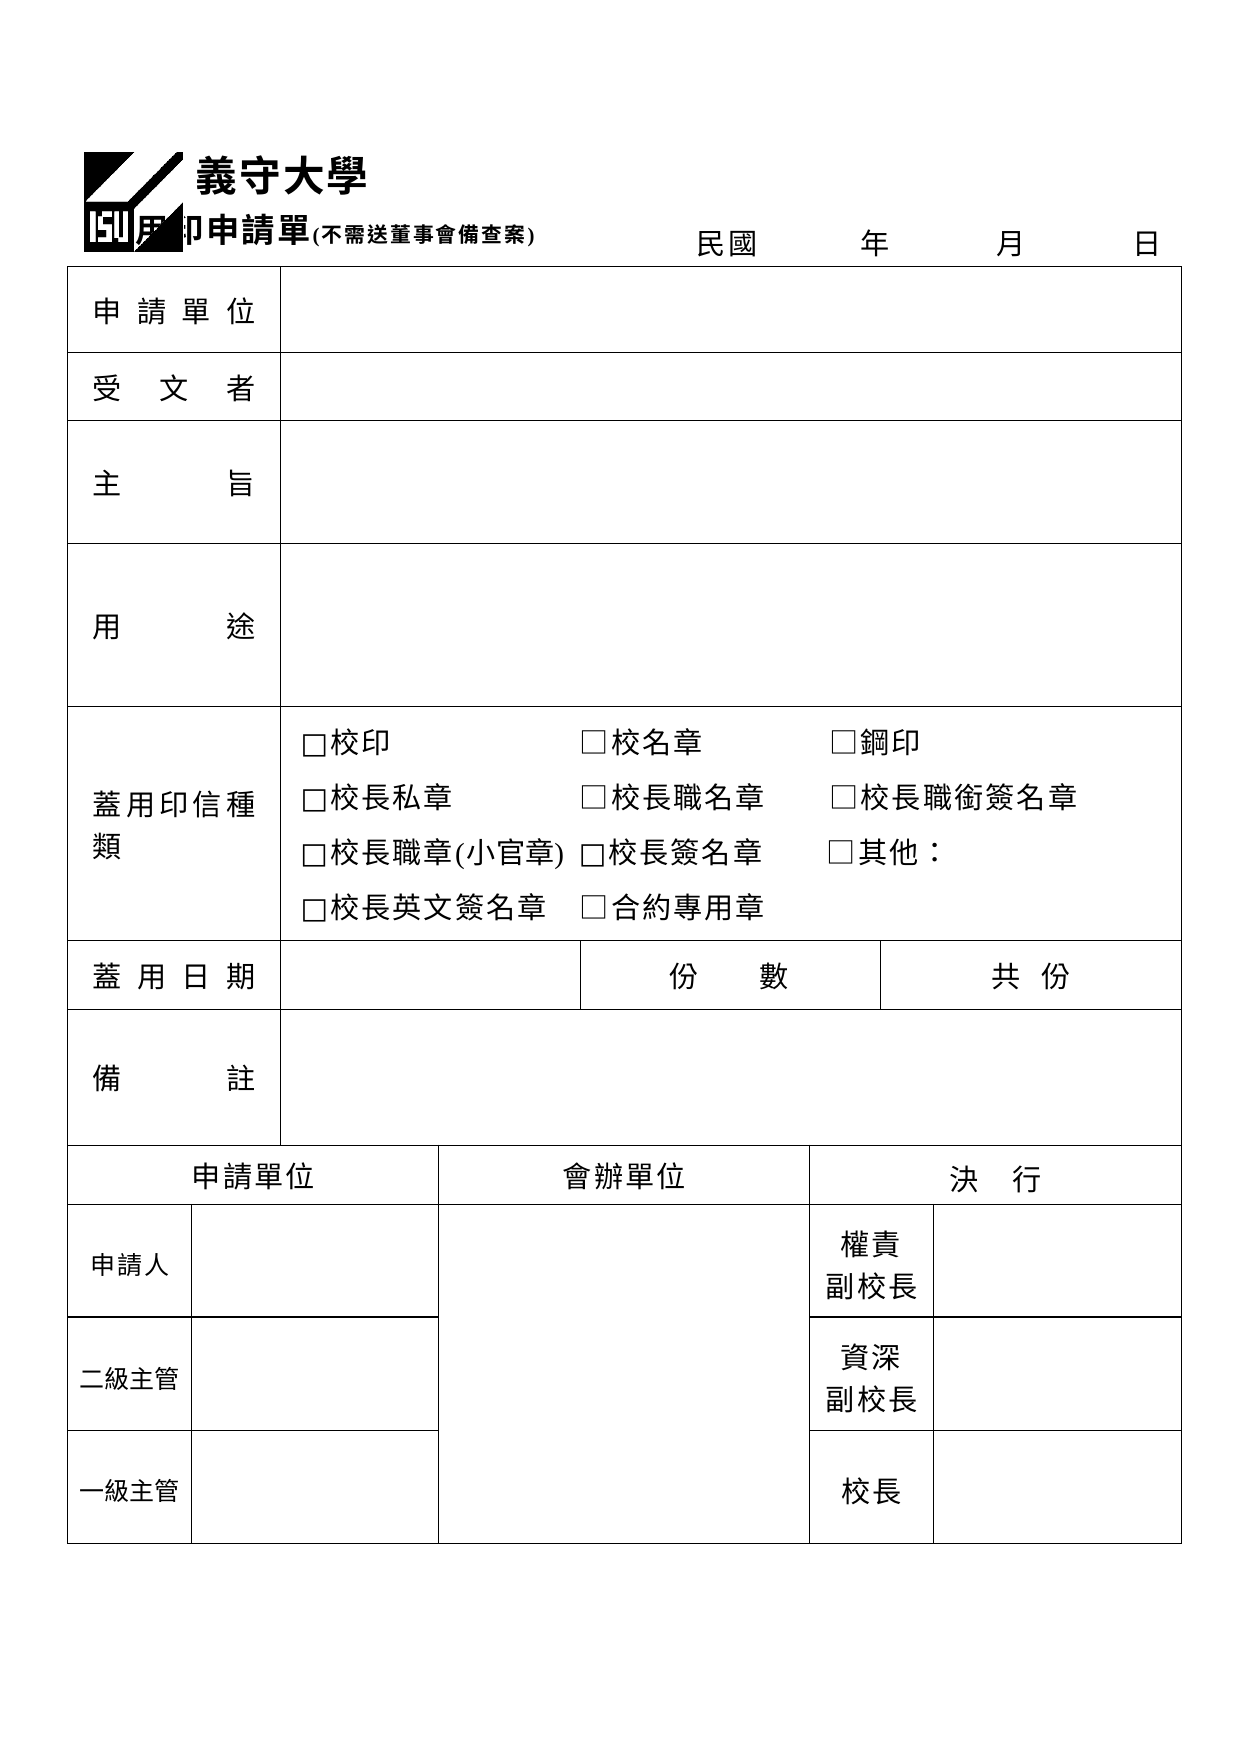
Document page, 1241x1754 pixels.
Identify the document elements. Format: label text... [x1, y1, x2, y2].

table_cell 受文者 [68, 353, 280, 420]
table_cell 申請人 [68, 1205, 191, 1316]
table_cell 年 [841, 217, 909, 266]
table_cell 會辦單位 [439, 1146, 809, 1204]
table_cell [281, 267, 1181, 352]
table_cell 民國 [680, 217, 773, 266]
table_cell [934, 1318, 1181, 1430]
table_cell 決 行 [810, 1146, 1181, 1204]
table_header [680, 118, 1181, 167]
table_cell [773, 217, 841, 266]
table_cell 份數 [581, 941, 880, 1009]
table_cell 二級主管 [68, 1318, 191, 1430]
table_cell [281, 353, 1181, 420]
table_cell [281, 1010, 1181, 1144]
table_cell □校印 □校名章 □鋼印 □校長私章 □校長職名章 □校長職銜簽名章 □校長職章(小官章) □校長簽名章 □其他： □校長英文簽名章 □合約專用章 [281, 707, 1181, 940]
table_cell 主旨 [68, 421, 280, 542]
table_cell [1045, 217, 1112, 266]
table_cell 校長 [810, 1431, 933, 1542]
table_cell 蓋用印信種類 [68, 707, 280, 940]
table_cell [281, 941, 580, 1009]
table_header 義守大學 用印申請單(不需送董事會備查案) [68, 118, 680, 266]
table_cell 申請單位 [68, 1146, 438, 1204]
table_cell 日 [1113, 217, 1181, 266]
table_cell [192, 1431, 438, 1542]
table_cell [909, 217, 977, 266]
table_cell 月 [977, 217, 1045, 266]
table_cell [439, 1205, 809, 1542]
table_cell [934, 1205, 1181, 1316]
table_cell [934, 1431, 1181, 1542]
table_cell 備註 [68, 1010, 280, 1144]
table_cell 申請單位 [68, 267, 280, 352]
table_cell 權責 副校長 [810, 1205, 933, 1316]
table_cell 資深 副校長 [810, 1318, 933, 1430]
table_cell 一級主管 [68, 1431, 191, 1542]
table_cell [680, 168, 1181, 217]
table_cell [192, 1318, 438, 1430]
table_cell [192, 1205, 438, 1316]
table_cell 用途 [68, 544, 280, 706]
table_cell 共 份 [881, 941, 1181, 1009]
table_cell 蓋用日期 [68, 941, 280, 1009]
table_cell [281, 421, 1181, 542]
table_cell [281, 544, 1181, 706]
